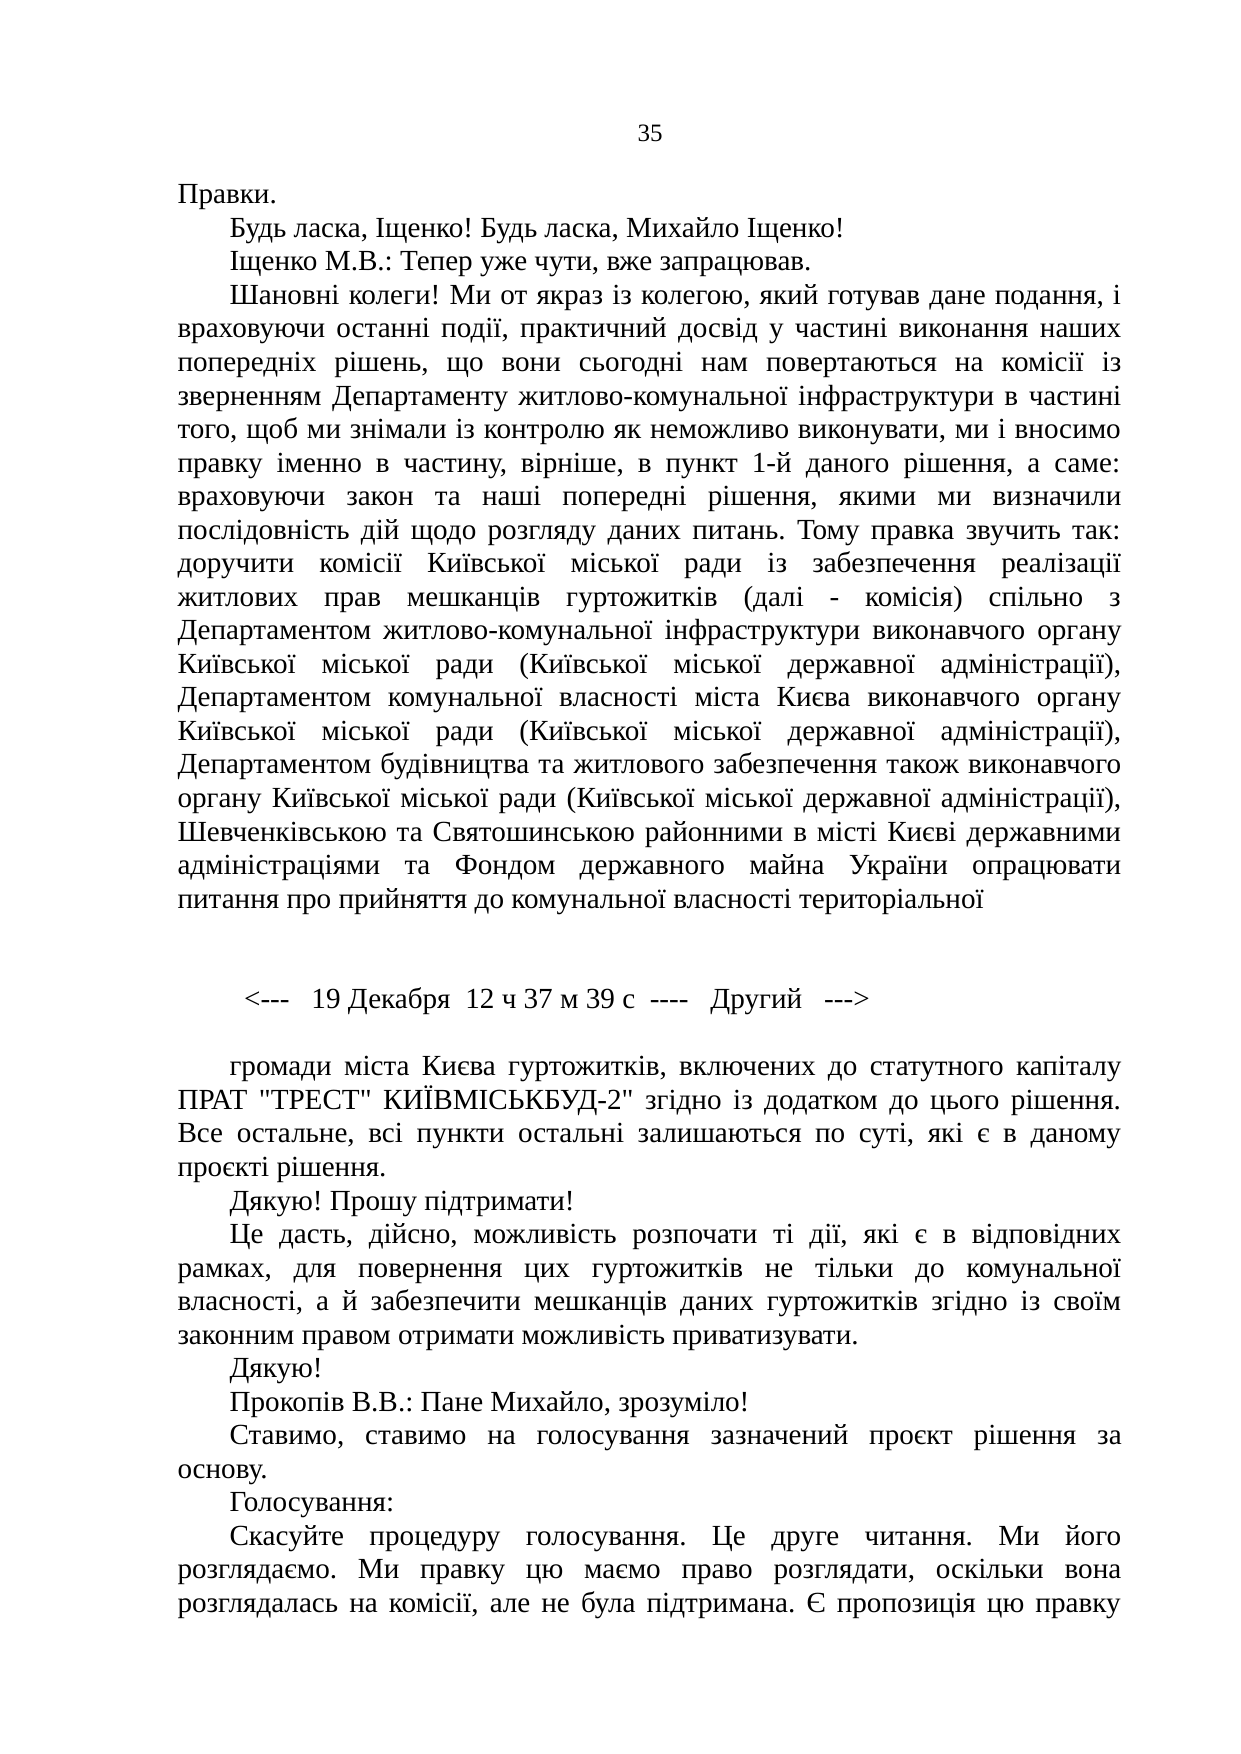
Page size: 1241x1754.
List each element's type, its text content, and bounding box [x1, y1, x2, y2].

text Правки. [177, 176, 1122, 210]
text Дякую! Прошу підтримати! [177, 1183, 1122, 1216]
text Це дасть, дійсно, можливість розпочати ті дії, які є в відповідних рамках, для повернення цих гуртожитків не тільки до комунальної власності, а й забезпечити мешканців даних гуртожитків згідно із своїм законним правом отримати можливість приватизувати. [177, 1216, 1122, 1350]
text Скасуйте процедуру голосування. Це друге читання. Ми його розглядаємо. Ми правку цю маємо право розглядати, оскільки вона розглядалась на комісії, але не була підтримана. Є пропозиція цю правку [177, 1518, 1122, 1619]
text Прокопів В.В.: Пане Михайло, зрозуміло! [177, 1384, 1122, 1417]
text Іщенко М.В.: Тепер уже чути, вже запрацював. [177, 243, 1122, 277]
text Шановні колеги! Ми от якраз із колегою, який готував дане подання, і враховуючи останні події, практичний досвід у частині виконання наших попередніх рішень, що вони сьогодні нам повертаються на комісії із зверненням Департаменту житлово-комунальної інфраструктури в частині того, щоб ми знімали із контролю як неможливо виконувати, ми і вносимо правку іменно в частину, вірніше, в пункт 1-й даного рішення, а саме: враховуючи закон та наші попередні рішення, якими ми визначили послідовність дій щодо розгляду даних питань. Тому правка звучить так: доручити комісії Київської міської ради із забезпечення реалізації житлових прав мешканців гуртожитків (далі - комісія) спільно з Департаментом житлово-комунальної інфраструктури виконавчого органу Київської міської ради (Київської міської державної адміністрації), Департаментом комунальної власності міста Києва виконавчого органу Київської міської ради (Київської міської державної адміністрації), Департаментом будівництва та житлового забезпечення також виконавчого органу Київської міської ради (Київської міської державної адміністрації), Шевченківською та Святошинською районними в місті Києві державними адміністраціями та Фондом державного майна України опрацювати питання про прийняття до комунальної власності територіальної [177, 277, 1122, 914]
text громади міста Києва гуртожитків, включених до статутного капіталу ПРАТ "ТРЕСТ" КИЇВМІСЬКБУД-2" згідно із додатком до цього рішення. Все остальне, всі пункти остальні залишаються по суті, які є в даному проєкті рішення. [177, 1048, 1122, 1183]
text Будь ласка, Іщенко! Будь ласка, Михайло Іщенко! [177, 210, 1122, 243]
text Дякую! [177, 1350, 1122, 1384]
text Ставимо, ставимо на голосування зазначений проєкт рішення за основу. [177, 1417, 1122, 1484]
text <--- 19 Декабря 12 ч 37 м 39 с ---- Другий ---> [177, 981, 1122, 1015]
text Голосування: [177, 1484, 1122, 1518]
